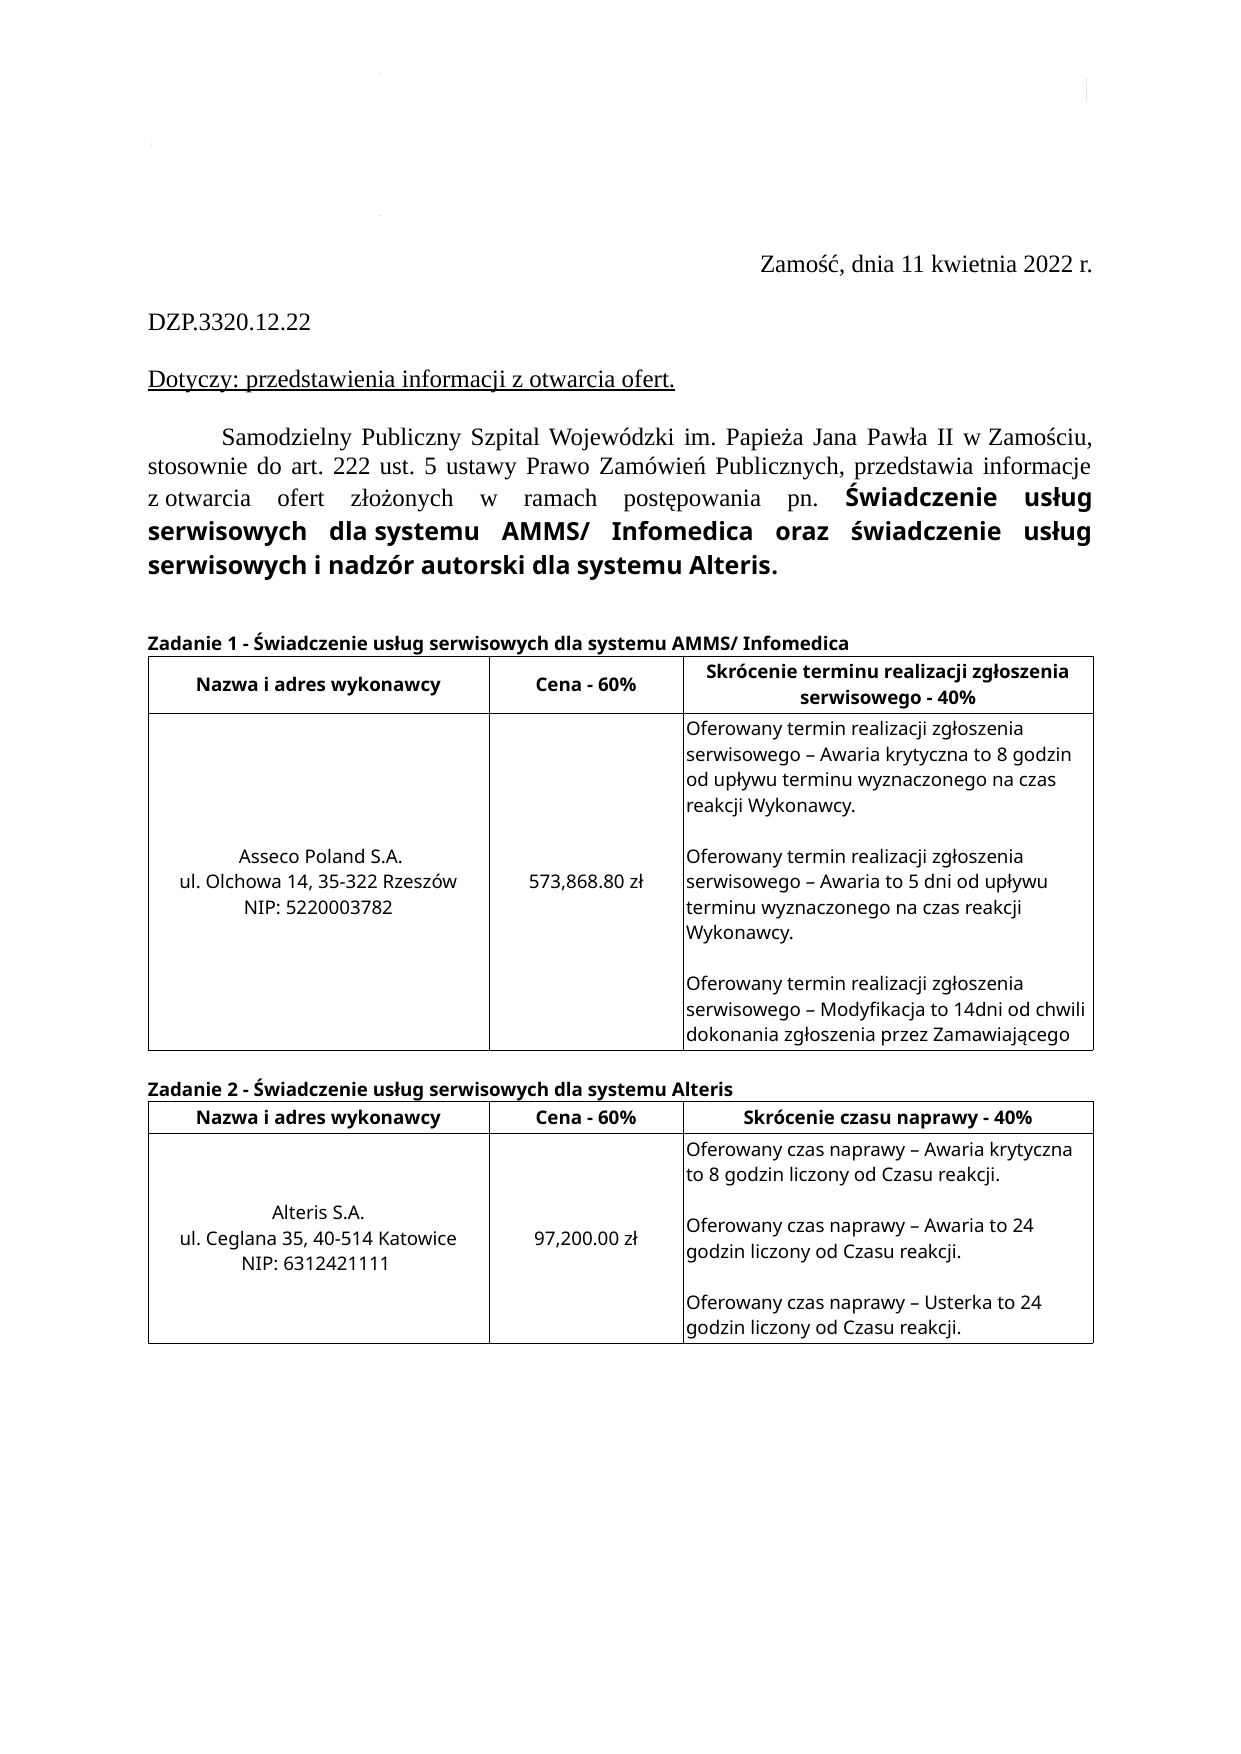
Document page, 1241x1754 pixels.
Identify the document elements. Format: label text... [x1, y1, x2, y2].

table_header Cena - 60% [490, 657, 683, 712]
table_header Skrócenie terminu realizacji zgłoszenia serwisowego - 40% [684, 657, 1093, 712]
table_header DZP.3320.12.22 [148, 307, 576, 336]
table_header [576, 307, 1113, 336]
table_header Nazwa i adres wykonawcy [149, 657, 489, 712]
table_cell Asseco Poland S.A. ul. Olchowa 14, 35-322 Rzeszów NIP: 5220003782 [149, 714, 489, 1050]
table_cell Oferowany czas naprawy – Awaria krytyczna to 8 godzin liczony od Czasu reakcji. Oferowany czas naprawy – Awaria to 24 godzin liczony od Czasu reakcji. Oferowany czas naprawy – Usterka to 24 godzin liczony od Czasu reakcji. [684, 1134, 1093, 1343]
text Zadanie 2 - Świadczenie usług serwisowych dla systemu Alteris [148, 1076, 1093, 1101]
table_cell Alteris S.A. ul. Ceglana 35, 40-514 Katowice NIP: 6312421111 [149, 1134, 489, 1343]
text Samodzielny Publiczny Szpital Wojewódzki im. Papieża Jana Pawła II w Zamościu, stosownie do art. 222 ust. 5 ustawy Prawo Zamówień Publicznych, przedstawia informacje z otwarcia ofert złożonych w ramach postępowania pn. Świadczenie usług serwisowych dla systemu AMMS/ Infomedica oraz świadczenie usług serwisowych i nadzór autorski dla systemu Alteris. [148, 422, 1093, 582]
table_cell 573 868,80 zł [490, 714, 683, 1050]
table_header Skrócenie czasu naprawy - 40% [684, 1102, 1093, 1133]
table_cell Oferowany termin realizacji zgłoszenia serwisowego – Awaria krytyczna to 8 godzin od upływu terminu wyznaczonego na czas reakcji Wykonawcy. Oferowany termin realizacji zgłoszenia serwisowego – Awaria to 5 dni od upływu terminu wyznaczonego na czas reakcji Wykonawcy. Oferowany termin realizacji zgłoszenia serwisowego – Modyfikacja to 14dni od chwili dokonania zgłoszenia przez Zamawiającego [684, 714, 1093, 1050]
table_cell 97 200,00 zł [490, 1134, 683, 1343]
text Zamość, dnia 11 kwietnia 2022 r. [148, 249, 1093, 278]
table_header Nazwa i adres wykonawcy [149, 1102, 489, 1133]
text Zadanie 1 - Świadczenie usług serwisowych dla systemu AMMS/ Infomedica [148, 630, 1093, 656]
text Dotyczy: przedstawienia informacji z otwarcia ofert. [148, 364, 1093, 393]
table_header Cena - 60% [490, 1102, 683, 1133]
